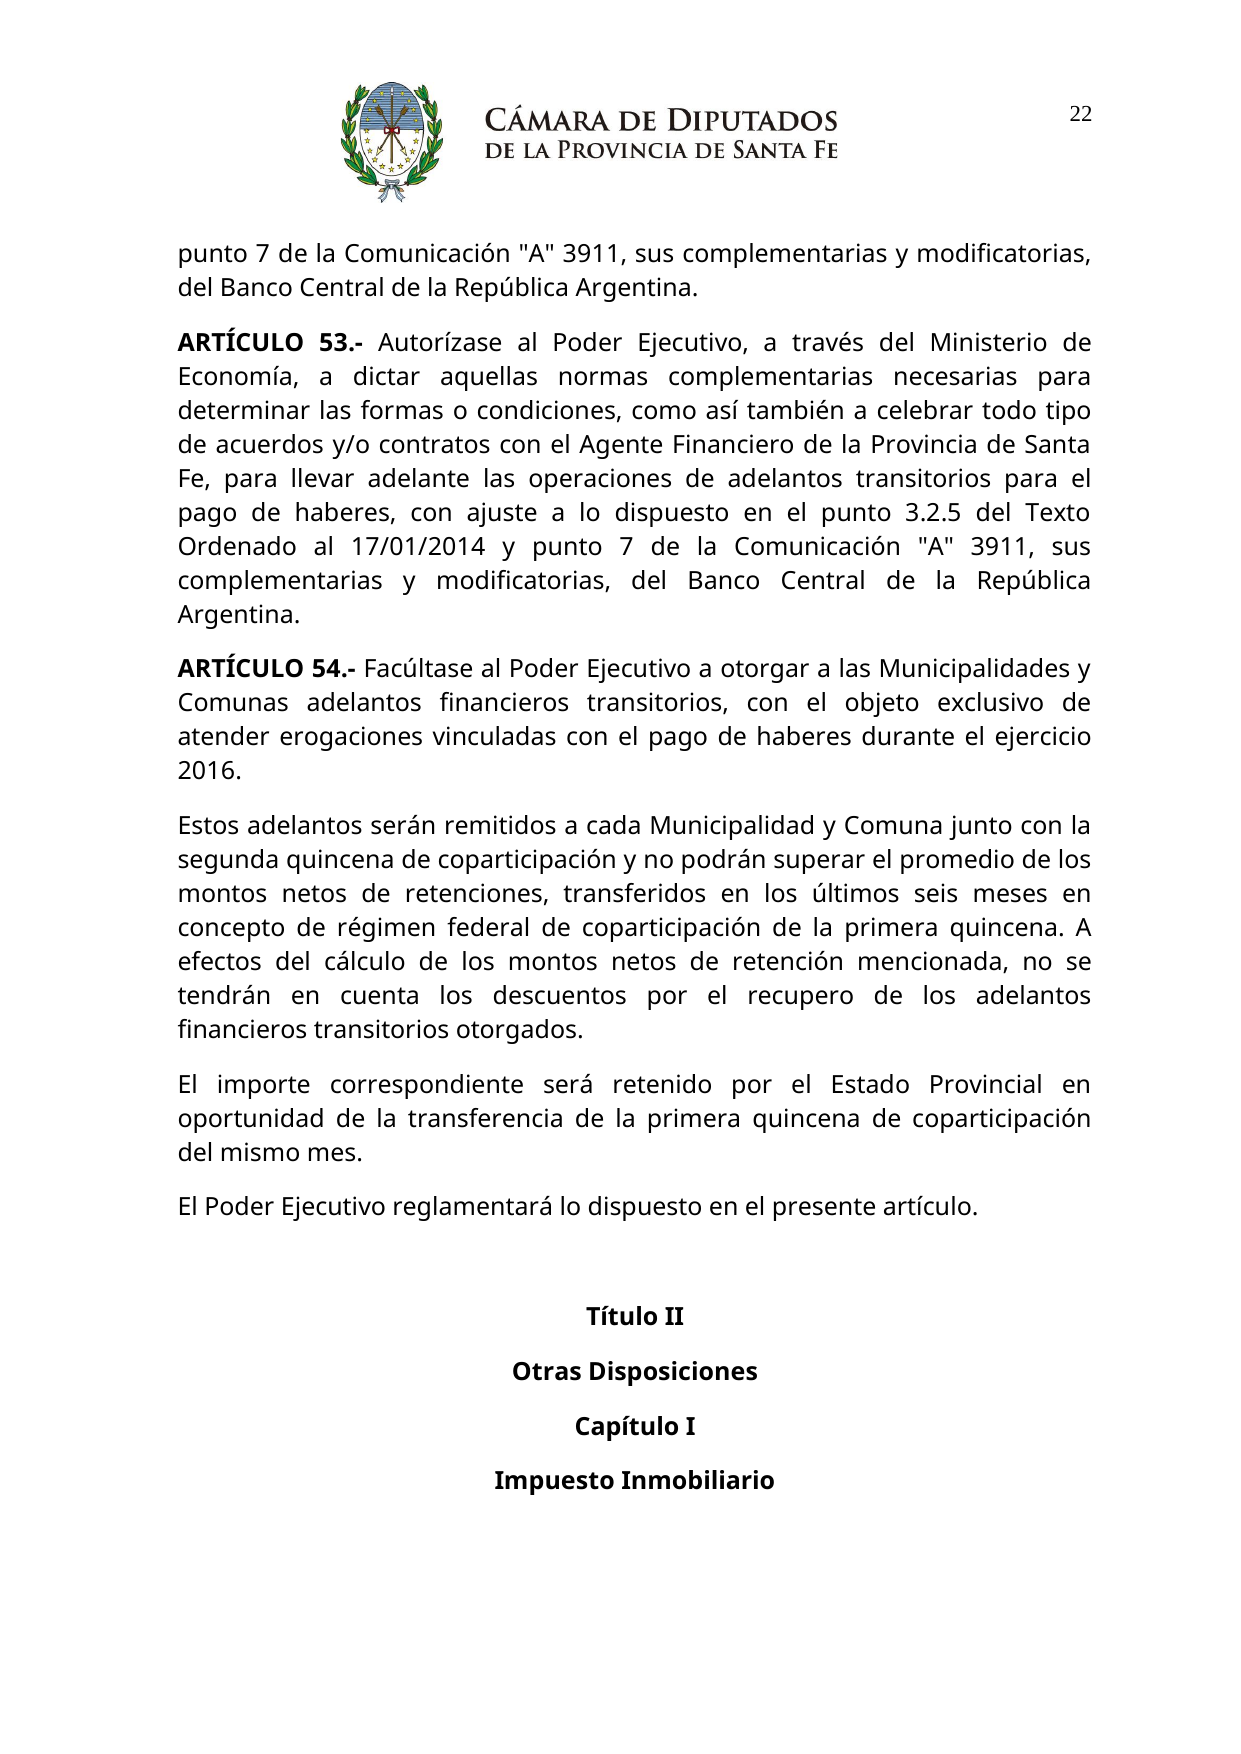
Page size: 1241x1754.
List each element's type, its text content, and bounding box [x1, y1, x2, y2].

text El importe correspondiente será retenido por el Estado Provincial en oportunidad de la transferencia de la primera quincena de coparticipación del mismo mes. [177, 1067, 1092, 1168]
text Capítulo I [177, 1408, 1092, 1442]
text El Poder Ejecutivo reglamentará lo dispuesto en el presente artículo. [177, 1189, 1092, 1223]
picture [340, 82, 838, 207]
text Estos adelantos serán remitidos a cada Municipalidad y Comuna junto con la segunda quincena de coparticipación y no podrán superar el promedio de los montos netos de retenciones, transferidos en los últimos seis meses en concepto de régimen federal de coparticipación de la primera quincena. A efectos del cálculo de los montos netos de retención mencionada, no se tendrán en cuenta los descuentos por el recupero de los adelantos financieros transitorios otorgados. [177, 808, 1092, 1046]
text punto 7 de la Comunicación "A" 3911, sus complementarias y modificatorias, del Banco Central de la República Argentina. [177, 236, 1092, 304]
text ARTÍCULO 53.- Autorízase al Poder Ejecutivo, a través del Ministerio de Economía, a dictar aquellas normas complementarias necesarias para determinar las formas o condiciones, como así también a celebrar todo tipo de acuerdos y/o contratos con el Agente Financiero de la Provincia de Santa Fe, para llevar adelante las operaciones de adelantos transitorios para el pago de haberes, con ajuste a lo dispuesto en el punto 3.2.5 del Texto Ordenado al 17/01/2014 y punto 7 de la Comunicación "A" 3911, sus complementarias y modificatorias, del Banco Central de la República Argentina. [177, 325, 1092, 631]
text ARTÍCULO 54.- Facúltase al Poder Ejecutivo a otorgar a las Municipalidades y Comunas adelantos financieros transitorios, con el objeto exclusivo de atender erogaciones vinculadas con el pago de haberes durante el ejercicio 2016. [177, 651, 1092, 787]
text Título II [177, 1299, 1092, 1333]
text Otras Disposiciones [177, 1354, 1092, 1388]
text Impuesto Inmobiliario [177, 1463, 1092, 1497]
